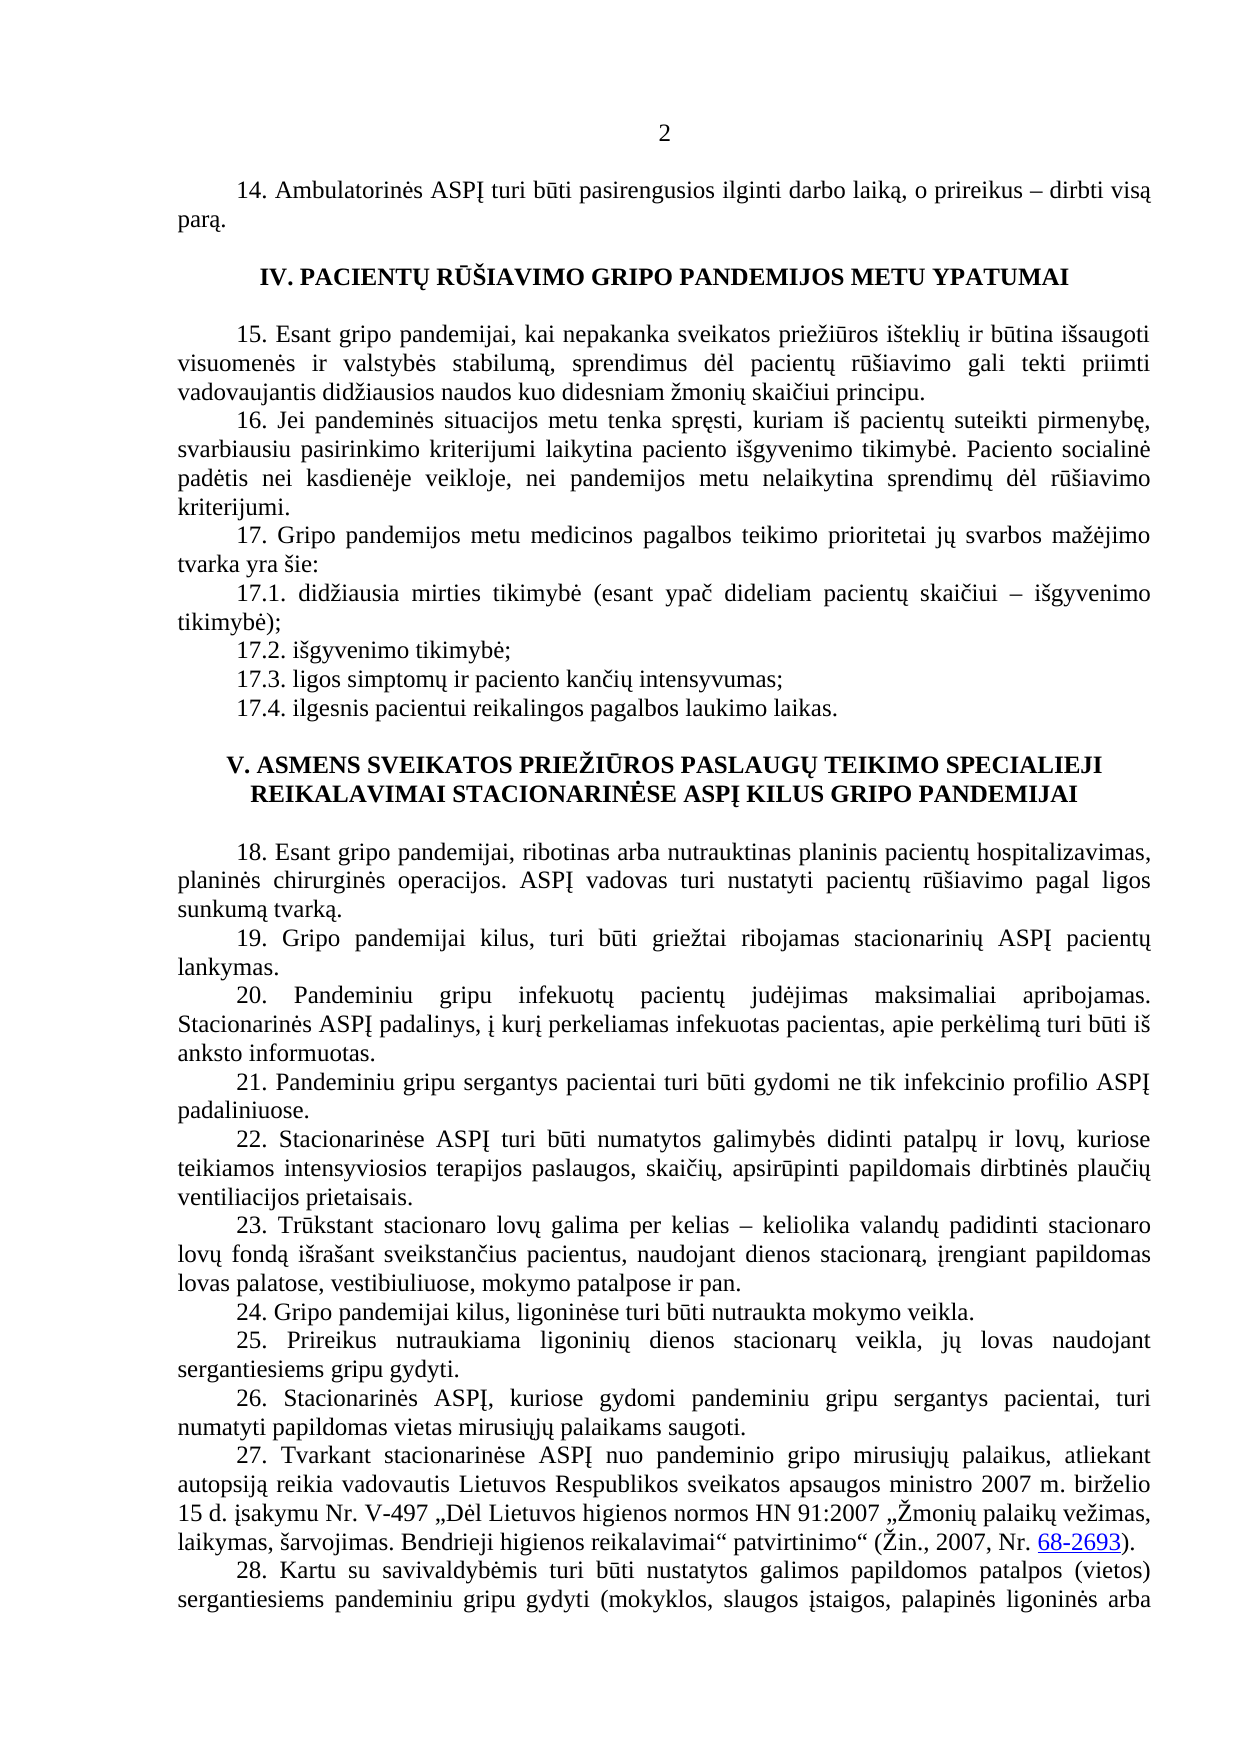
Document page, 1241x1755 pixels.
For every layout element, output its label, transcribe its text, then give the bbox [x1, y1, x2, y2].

text 17.4. ilgesnis pacientui reikalingos pagalbos laukimo laikas. [177, 693, 1152, 722]
text 17. Gripo pandemijos metu medicinos pagalbos teikimo prioritetai jų svarbos mažėjimo tvarka yra šie: [177, 521, 1152, 578]
text 22. Stacionarinėse ASPĮ turi būti numatytos galimybės didinti patalpų ir lovų, kuriose teikiamos intensyviosios terapijos paslaugos, skaičių, apsirūpinti papildomais dirbtinės plaučių ventiliacijos prietaisais. [177, 1124, 1152, 1211]
text 19. Gripo pandemijai kilus, turi būti griežtai ribojamas stacionarinių ASPĮ pacientų lankymas. [177, 923, 1152, 981]
text V. ASMENS SVEIKATOS PRIEŽIŪROS PASLAUGŲ TEIKIMO SPECIALIEJI REIKALAVIMAI STACIONARINĖSE ASPĮ KILUS GRIPO PANDEMIJAI [177, 751, 1152, 808]
text 27. Tvarkant stacionarinėse ASPĮ nuo pandeminio gripo mirusiųjų palaikus, atliekant autopsiją reikia vadovautis Lietuvos Respublikos sveikatos apsaugos ministro 2007 m. birželio 15 d. įsakymu Nr. V-497 „Dėl Lietuvos higienos normos HN 91:2007 „Žmonių palaikų vežimas, laikymas, šarvojimas. Bendrieji higienos reikalavimai“ patvirtinimo“ (Žin., 2007, Nr. 68-2693). [177, 1441, 1152, 1556]
text 21. Pandeminiu gripu sergantys pacientai turi būti gydomi ne tik infekcinio profilio ASPĮ padaliniuose. [177, 1067, 1152, 1124]
text 25. Prireikus nutraukiama ligoninių dienos stacionarų veikla, jų lovas naudojant sergantiesiems gripu gydyti. [177, 1326, 1152, 1383]
text 28. Kartu su savivaldybėmis turi būti nustatytos galimos papildomos patalpos (vietos) sergantiesiems pandeminiu gripu gydyti (mokyklos, slaugos įstaigos, palapinės ligoninės arba [177, 1556, 1152, 1613]
text 16. Jei pandeminės situacijos metu tenka spręsti, kuriam iš pacientų suteikti pirmenybę, svarbiausiu pasirinkimo kriterijumi laikytina paciento išgyvenimo tikimybė. Paciento socialinė padėtis nei kasdienėje veikloje, nei pandemijos metu nelaikytina sprendimų dėl rūšiavimo kriterijumi. [177, 406, 1152, 521]
text 18. Esant gripo pandemijai, ribotinas arba nutrauktinas planinis pacientų hospitalizavimas, planinės chirurginės operacijos. ASPĮ vadovas turi nustatyti pacientų rūšiavimo pagal ligos sunkumą tvarką. [177, 837, 1152, 923]
text 23. Trūkstant stacionaro lovų galima per kelias – keliolika valandų padidinti stacionaro lovų fondą išrašant sveikstančius pacientus, naudojant dienos stacionarą, įrengiant papildomas lovas palatose, vestibiuliuose, mokymo patalpose ir pan. [177, 1211, 1152, 1297]
text 17.1. didžiausia mirties tikimybė (esant ypač dideliam pacientų skaičiui – išgyvenimo tikimybė); [177, 578, 1152, 636]
text 17.3. ligos simptomų ir paciento kančių intensyvumas; [177, 664, 1152, 693]
text IV. PACIENTŲ RŪŠIAVIMO GRIPO PANDEMIJOS METU YPATUMAI [177, 262, 1152, 291]
text 14. Ambulatorinės ASPĮ turi būti pasirengusios ilginti darbo laiką, o prireikus – dirbti visą parą. [177, 176, 1152, 233]
text 20. Pandeminiu gripu infekuotų pacientų judėjimas maksimaliai apribojamas. Stacionarinės ASPĮ padalinys, į kurį perkeliamas infekuotas pacientas, apie perkėlimą turi būti iš anksto informuotas. [177, 981, 1152, 1067]
text 24. Gripo pandemijai kilus, ligoninėse turi būti nutraukta mokymo veikla. [177, 1297, 1152, 1326]
text 15. Esant gripo pandemijai, kai nepakanka sveikatos priežiūros išteklių ir būtina išsaugoti visuomenės ir valstybės stabilumą, sprendimus dėl pacientų rūšiavimo gali tekti priimti vadovaujantis didžiausios naudos kuo didesniam žmonių skaičiui principu. [177, 319, 1152, 406]
text 26. Stacionarinės ASPĮ, kuriose gydomi pandeminiu gripu sergantys pacientai, turi numatyti papildomas vietas mirusiųjų palaikams saugoti. [177, 1383, 1152, 1441]
text 17.2. išgyvenimo tikimybė; [177, 636, 1152, 664]
